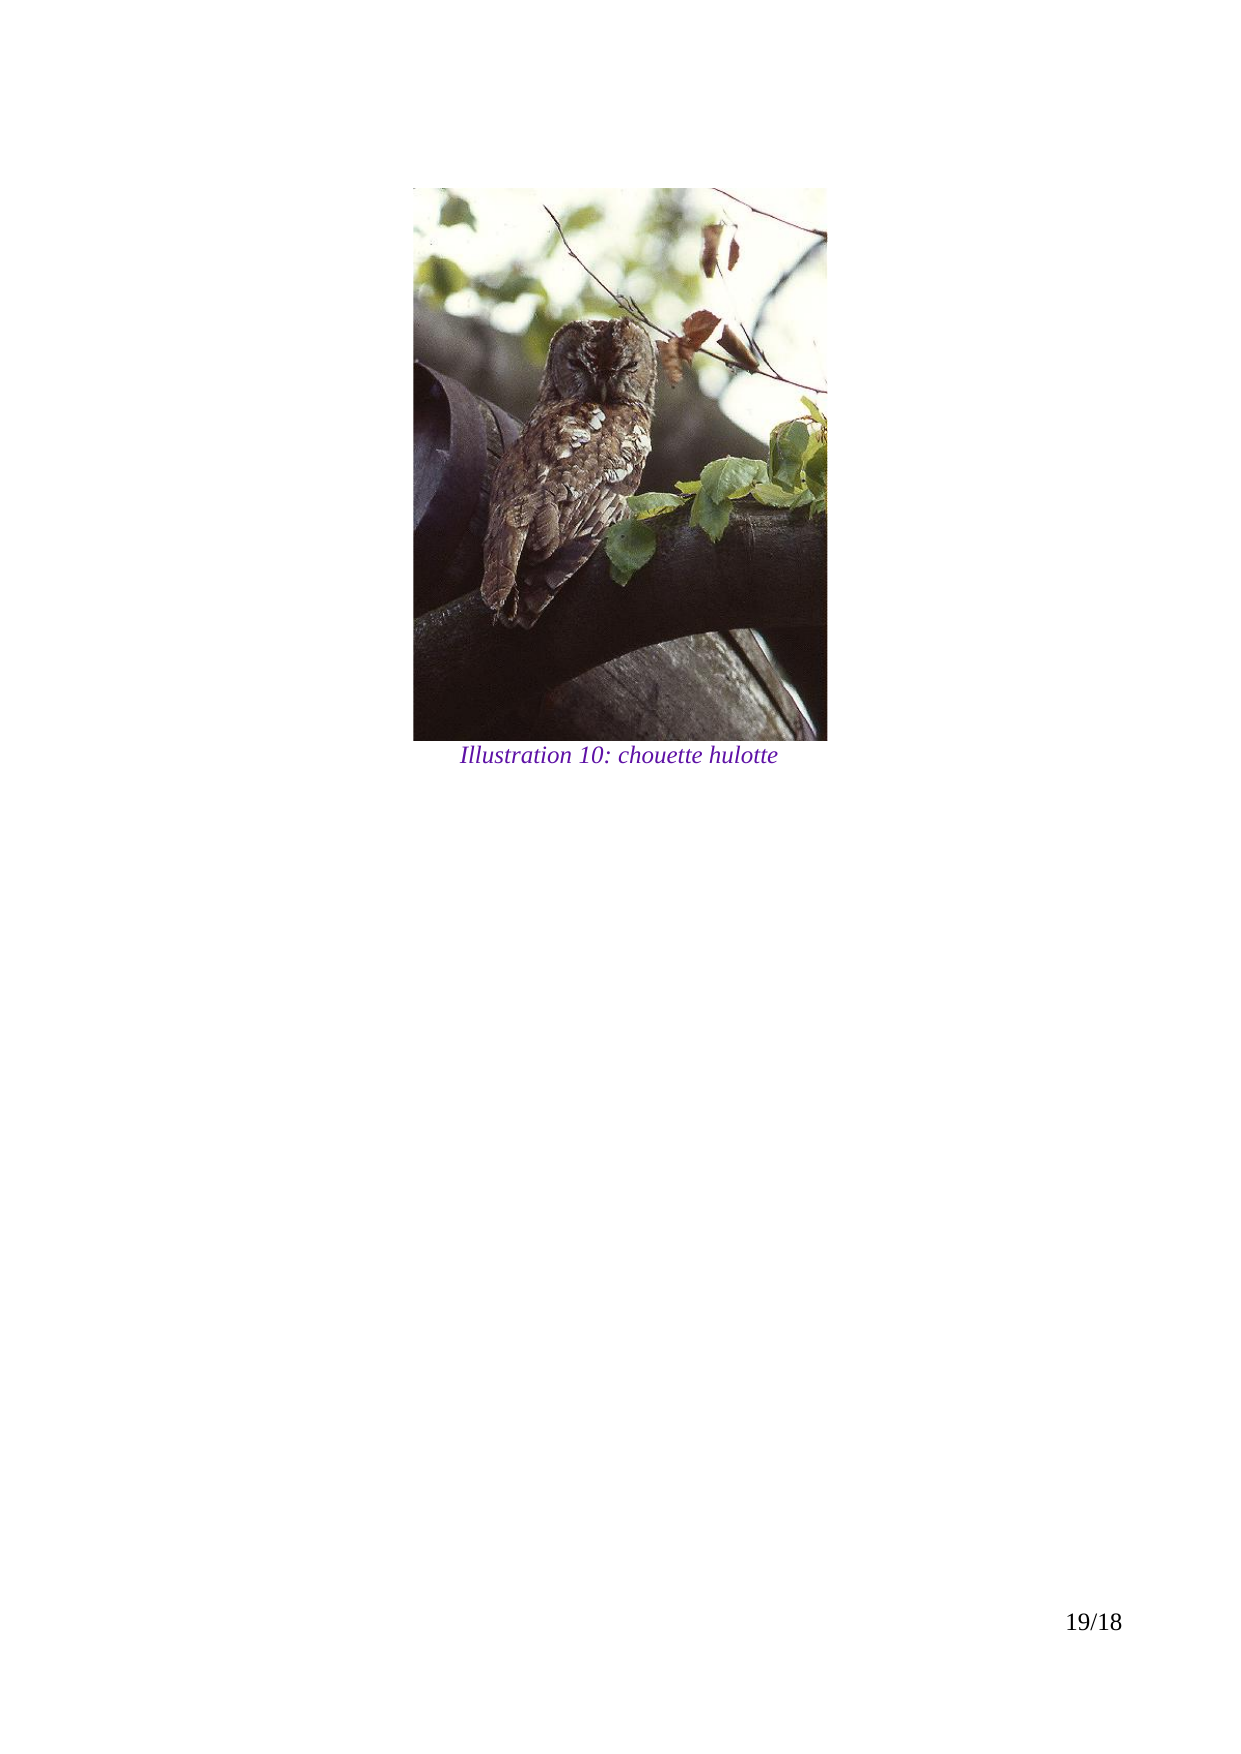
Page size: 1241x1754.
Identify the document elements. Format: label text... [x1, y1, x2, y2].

text Illustration 10: chouette hulotte [413, 741, 827, 769]
picture [413, 188, 828, 741]
